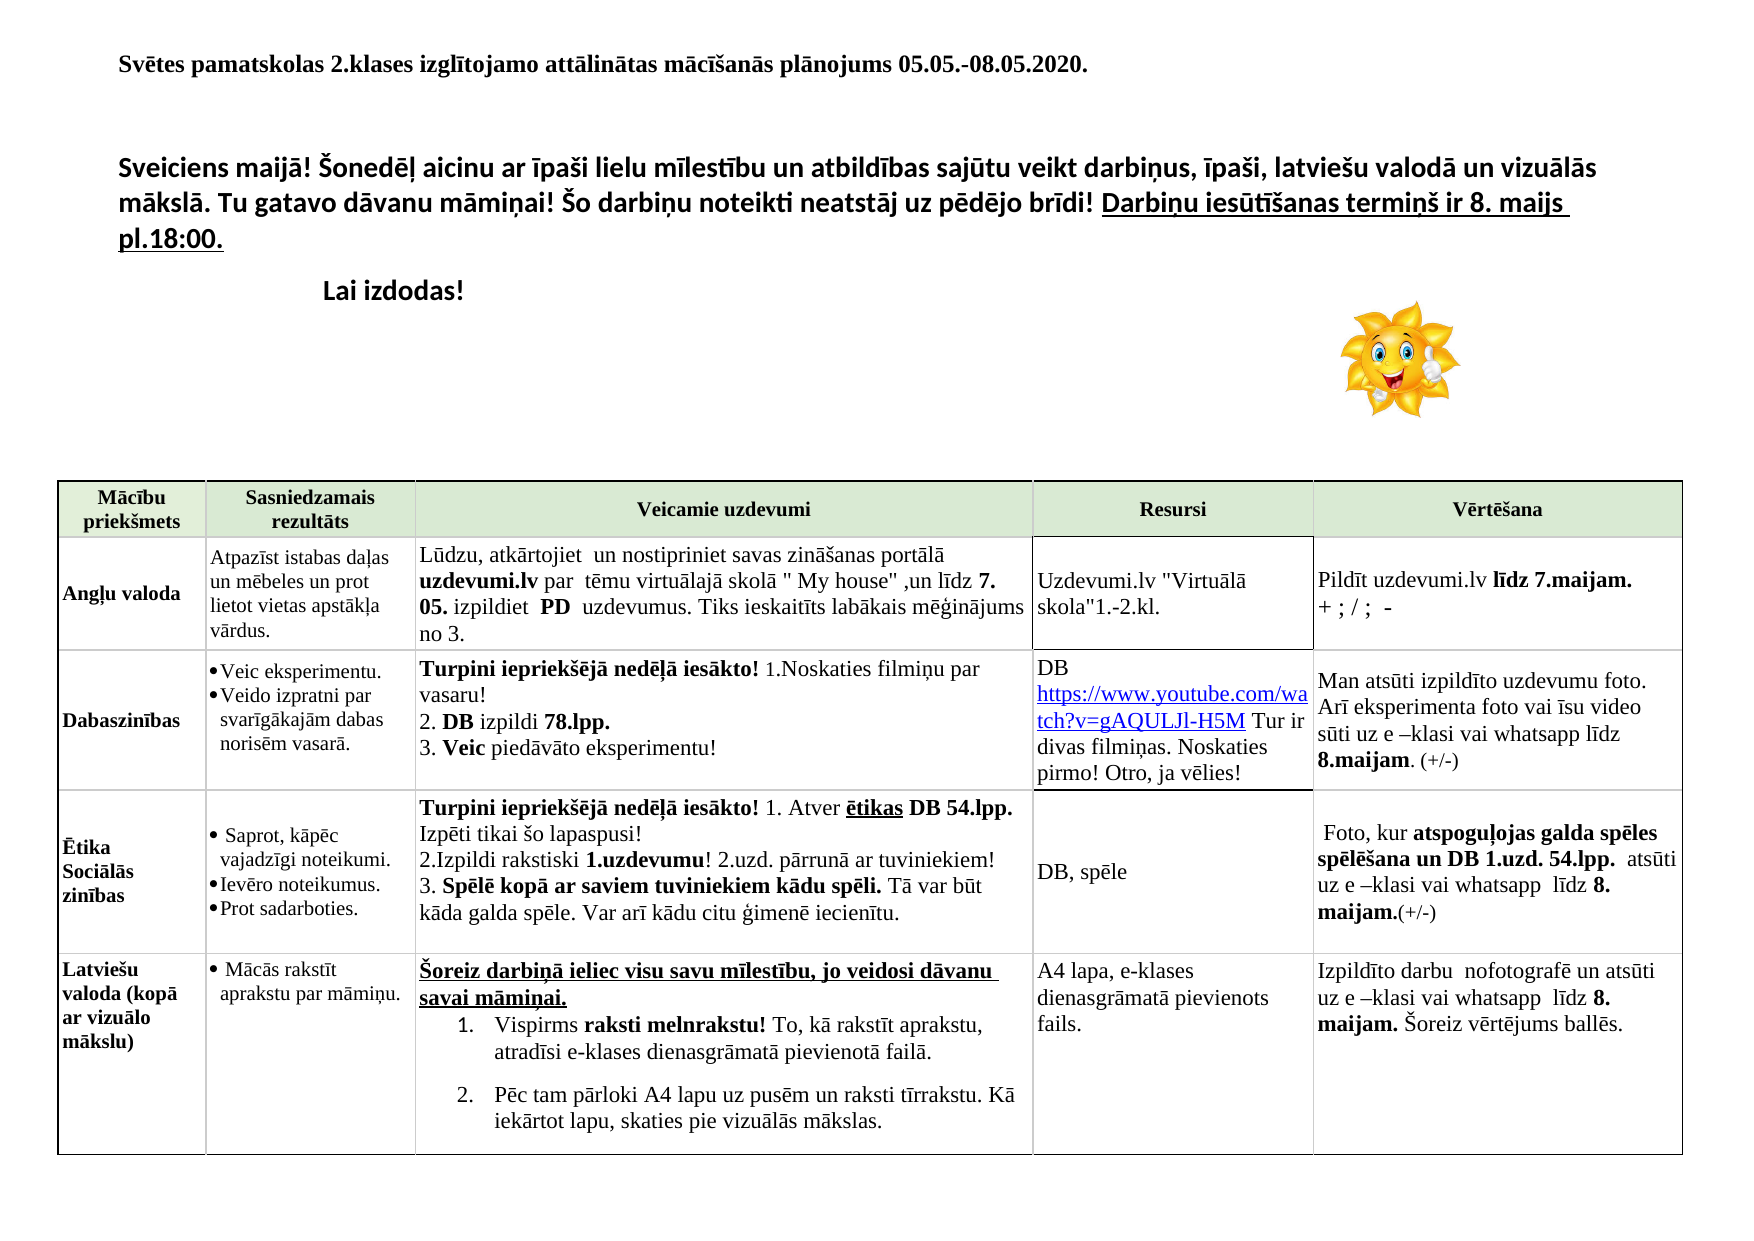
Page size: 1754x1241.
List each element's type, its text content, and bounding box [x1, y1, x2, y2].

text Sveiciens maijā! Šonedēļ aicinu ar īpaši lielu mīlestību un atbildības sajūtu veikt darbiņus, īpaši, latviešu valodā un vizuālās mākslā. Tu gatavo dāvanu māmiņai! Šo darbiņu noteikti neatstāj uz pēdējo brīdi! Darbiņu iesūtīšanas termiņš ir 8. maijs pl.18:00. [118, 149, 1665, 256]
table_cell Šoreiz darbiņā ieliec visu savu mīlestību, jo veidosi dāvanu savai māmiņai. Vispirms raksti melnrakstu! To, kā rakstīt aprakstu, atradīsi e-klases dienasgrāmatā pievienotā failā. Pēc tam pārloki A4 lapu uz pusēm un raksti tīrrakstu. Kā iekārtot lapu, skaties pie vizuālās mākslas. [416, 954, 1032, 1153]
text Svētes pamatskolas 2.klases izglītojamo attālinātas mācīšanās plānojums 05.05.-08.05.2020. [118, 44, 1665, 80]
table_cell Saprot, kāpēc vajadzīgi noteikumi. Ievēro noteikumus. Prot sadarboties. [207, 791, 415, 952]
table_cell Turpini iepriekšējā nedēļā iesākto! 1.Noskaties filmiņu par vasaru! 2. DB izpildi 78.lpp. 3. Veic piedāvāto eksperimentu! [416, 651, 1032, 789]
table_cell Atpazīst istabas daļas un mēbeles un prot lietot vietas apstākļa vārdus. [207, 538, 415, 649]
table_cell DB https://www.youtube.com/watch?v=gAQULJl-H5M Tur ir divas filmiņas. Noskaties pirmo! Otro, ja vēlies! [1034, 650, 1313, 789]
text Lai izdodas! [118, 272, 1665, 418]
table_cell Latviešu valoda (kopā ar vizuālo mākslu) [59, 954, 205, 1153]
table_cell Izpildīto darbu nofotografē un atsūti uz e –klasi vai whatsapp līdz 8. maijam. Šoreiz vērtējums ballēs. [1314, 954, 1682, 1153]
table_cell Uzdevumi.lv "Virtuālā skola"1.-2.kl. [1033, 537, 1313, 649]
table_cell A4 lapa, e-klases dienasgrāmatā pievienots fails. [1034, 954, 1313, 1153]
table_header Mācību priekšmets [59, 482, 205, 536]
table_cell [32, 789, 57, 952]
table_cell Mācās rakstīt aprakstu par māmiņu. [207, 954, 415, 1153]
table_header [32, 480, 57, 536]
table_cell Veic eksperimentu. Veido izpratni par svarīgākajām dabas norisēm vasarā. [207, 651, 415, 789]
table_cell Lūdzu, atkārtojiet un nostipriniet savas zināšanas portālā uzdevumi.lv par tēmu virtuālajā skolā " My house" ,un līdz 7. 05. izpildiet PD uzdevumus. Tiks ieskaitīts labākais mēģinājums no 3. [416, 538, 1032, 649]
table_cell [32, 649, 57, 789]
table_header Veicamie uzdevumi [416, 482, 1032, 536]
table_cell Dabaszinības [59, 651, 205, 789]
table_cell DB, spēle [1034, 791, 1313, 952]
table_cell Angļu valoda [59, 538, 205, 649]
table_header Sasniedzamais rezultāts [207, 482, 415, 536]
table_cell Turpini iepriekšējā nedēļā iesākto! 1. Atver ētikas DB 54.lpp. Izpēti tikai šo lapaspusi! 2.Izpildi rakstiski 1.uzdevumu! 2.uzd. pārrunā ar tuviniekiem! 3. Spēlē kopā ar saviem tuviniekiem kādu spēli. Tā var būt kāda galda spēle. Var arī kādu citu ģimenē iecienītu. [416, 791, 1032, 952]
table_cell Ētika Sociālās zinības [59, 791, 205, 952]
table_cell Foto, kur atspoguļojas galda spēles spēlēšana un DB 1.uzd. 54.lpp. atsūti uz e –klasi vai whatsapp līdz 8. maijam.(+/-) [1314, 791, 1682, 952]
table_header Vērtēšana [1314, 482, 1682, 536]
table_cell [32, 536, 57, 649]
table_cell [32, 953, 57, 1153]
table_header Resursi [1034, 482, 1313, 536]
table_cell Man atsūti izpildīto uzdevumu foto. Arī eksperimenta foto vai īsu video sūti uz e –klasi vai whatsapp līdz 8.maijam. (+/-) [1314, 651, 1682, 789]
table_cell Pildīt uzdevumi.lv līdz 7.maijam. + ; / ; - [1314, 538, 1682, 649]
